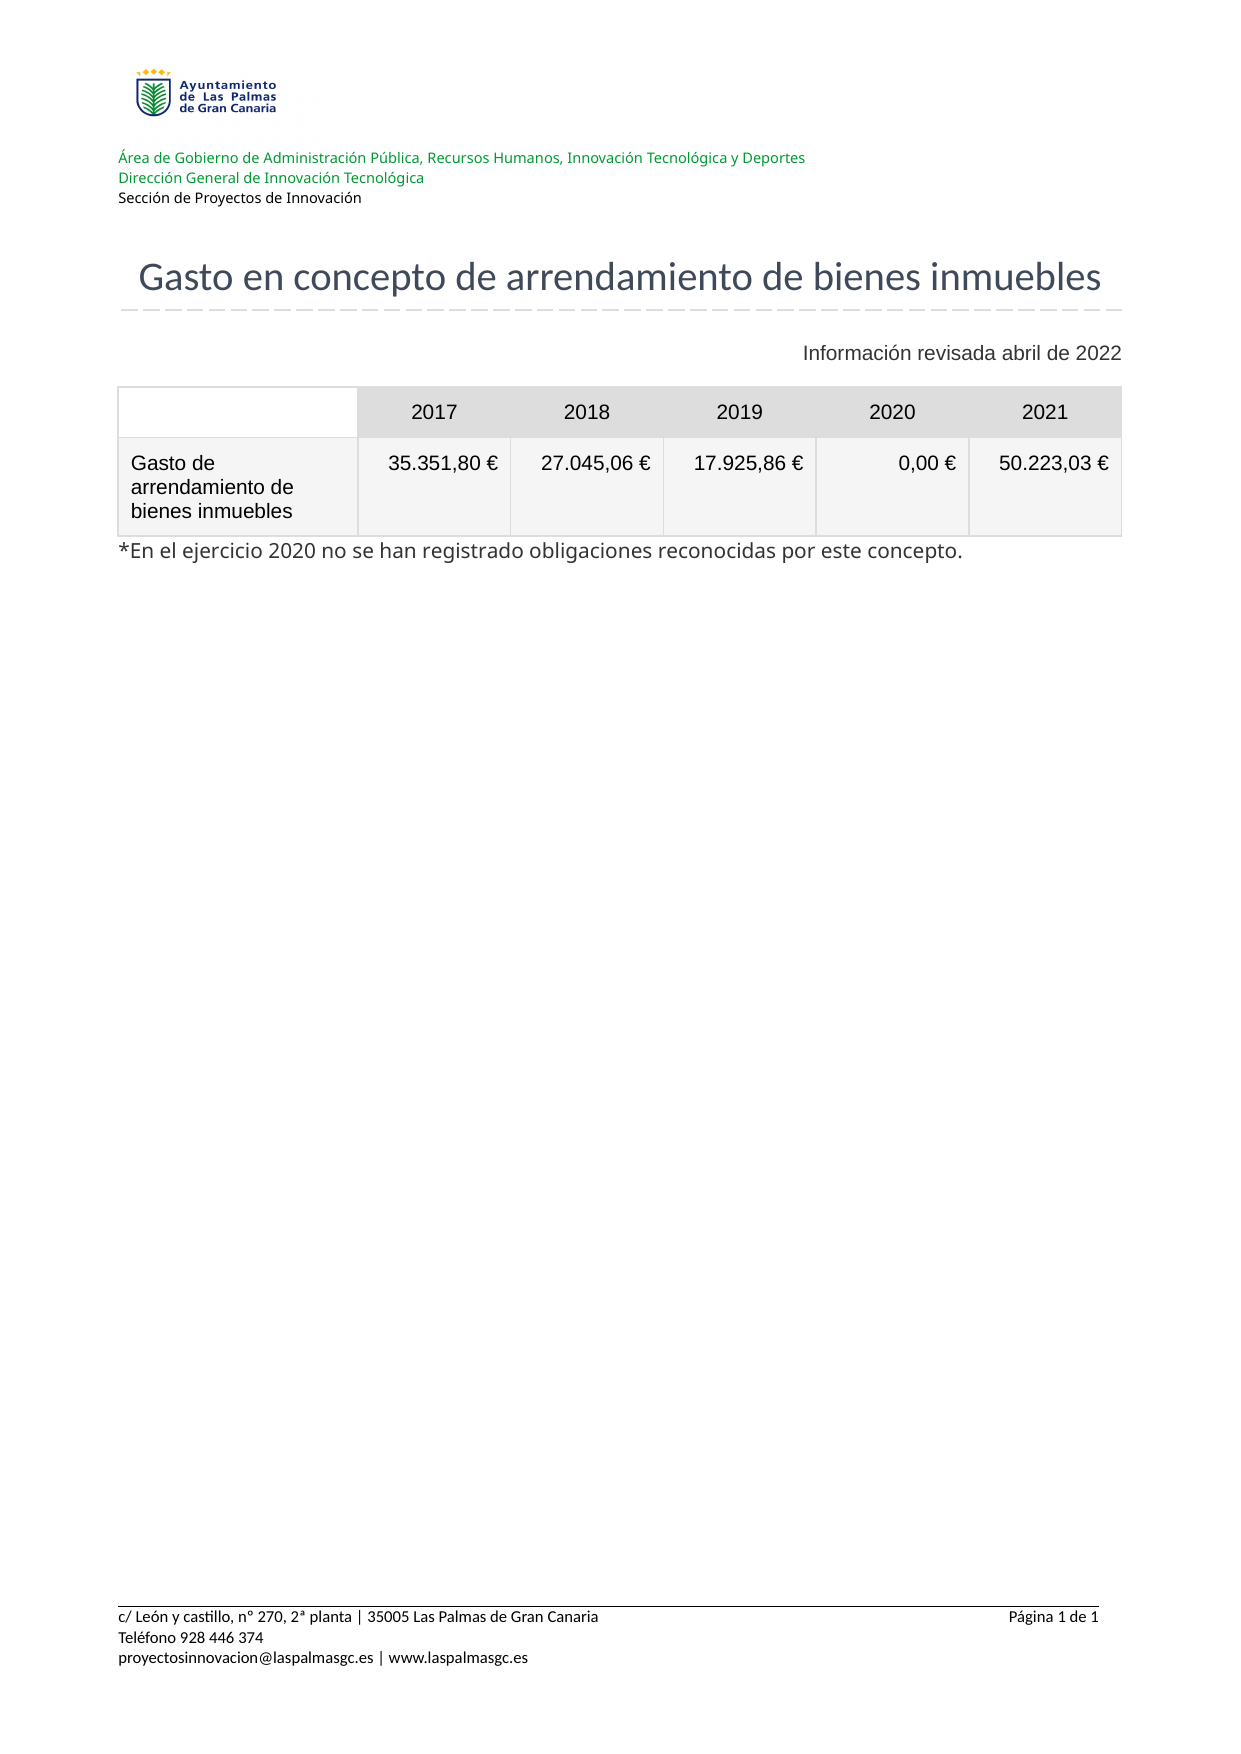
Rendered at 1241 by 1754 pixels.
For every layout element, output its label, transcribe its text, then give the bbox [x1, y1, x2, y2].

subtitle Gasto en concepto de arrendamiento de bienes inmuebles [118, 251, 1122, 311]
table_header 2018 [511, 388, 663, 437]
table_cell 27.045,06 € [511, 438, 663, 535]
table_cell Gasto de arrendamiento de bienes inmuebles [119, 438, 357, 535]
table_header 2017 [359, 388, 510, 437]
table_cell 0,00 € [817, 438, 968, 535]
table_header 2019 [664, 388, 815, 437]
table_header [119, 388, 357, 437]
table_cell 50.223,03 € [970, 438, 1121, 535]
table_cell 17.925,86 € [664, 438, 815, 535]
table_header 2020 [817, 388, 968, 437]
text *En el ejercicio 2020 no se han registrado obligaciones reconocidas por este concepto. [118, 537, 1122, 565]
table_header 2021 [970, 388, 1121, 437]
text Información revisada abril de 2022 [118, 334, 1122, 365]
table_cell 35.351,80 € [359, 438, 510, 535]
